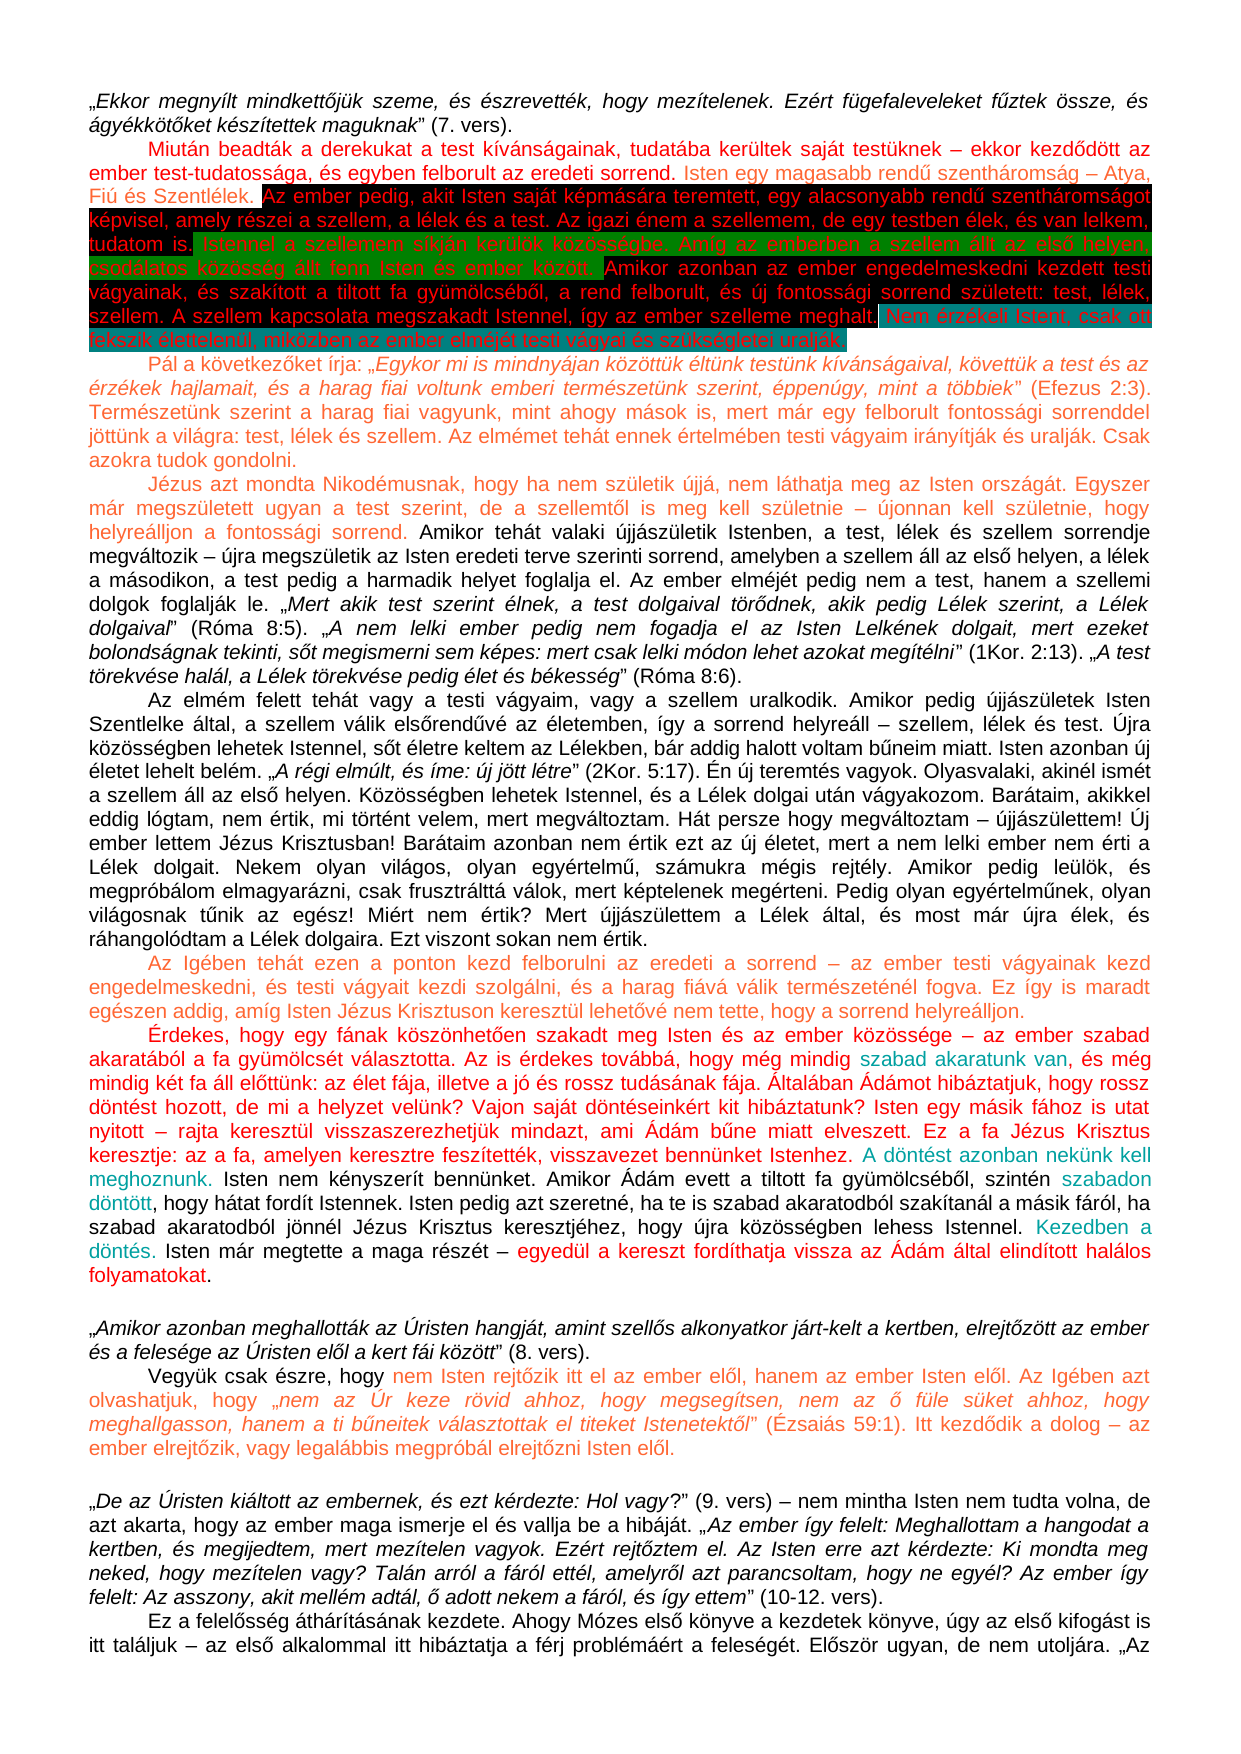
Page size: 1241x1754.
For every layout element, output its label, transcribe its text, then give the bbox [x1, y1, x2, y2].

text „Amikor azonban meghallották az Úristen hangját, amint szellős alkonyatkor járt-kelt a kertben, elrejtőzött az ember és a felesége az Úristen elől a kert fái között” (8. vers). [88, 1316, 1152, 1364]
text Ez a felelősség áthárításának kezdete. Ahogy Mózes első könyve a kezdetek könyve, úgy az első kifogást is itt találjuk – az első alkalommal itt hibáztatja a férj problémáért a feleségét. Először ugyan, de nem utoljára. „Az [88, 1609, 1152, 1657]
text „De az Úristen kiáltott az embernek, és ezt kérdezte: Hol vagy?” (9. vers) – nem mintha Isten nem tudta volna, de azt akarta, hogy az ember maga ismerje el és vallja be a hibáját. „Az ember így felelt: Meghallottam a hangodat a kertben, és megijedtem, mert mezítelen vagyok. Ezért rejtőztem el. Az Isten erre azt kérdezte: Ki mondta meg neked, hogy mezítelen vagy? Talán arról a fáról ettél, amelyről azt parancsoltam, hogy ne egyél? Az ember így felelt: Az asszony, akit mellém adtál, ő adott nekem a fáról, és így ettem” (10-12. vers). [88, 1489, 1152, 1609]
text Az elmém felett tehát vagy a testi vágyaim, vagy a szellem uralkodik. Amikor pedig újjászületek Isten Szentlelke által, a szellem válik elsőrendűvé az életemben, így a sorrend helyreáll – szellem, lélek és test. Újra közösségben lehetek Istennel, sőt életre keltem az Lélekben, bár addig halott voltam bűneim miatt. Isten azonban új életet lehelt belém. „A régi elmúlt, és íme: új jött létre” (2Kor. 5:17). Én új teremtés vagyok. Olyasvalaki, akinél ismét a szellem áll az első helyen. Közösségben lehetek Istennel, és a Lélek dolgai után vágyakozom. Barátaim, akikkel eddig lógtam, nem értik, mi történt velem, mert megváltoztam. Hát persze hogy megváltoztam – újjászülettem! Új ember lettem Jézus Krisztusban! Barátaim azonban nem értik ezt az új életet, mert a nem lelki ember nem érti a Lélek dolgait. Nekem olyan világos, olyan egyértelmű, számukra mégis rejtély. Amikor pedig leülök, és megpróbálom elmagyarázni, csak frusztrálttá válok, mert képtelenek megérteni. Pedig olyan egyértelműnek, olyan világosnak tűnik az egész! Miért nem értik? Mert újjászülettem a Lélek által, és most már újra élek, és ráhangolódtam a Lélek dolgaira. Ezt viszont sokan nem értik. [88, 687, 1152, 951]
text Pál a következőket írja: „Egykor mi is mindnyájan közöttük éltünk testünk kívánságaival, követtük a test és az érzékek hajlamait, és a harag fiai voltunk emberi természetünk szerint, éppenúgy, mint a többiek” (Efezus 2:3). Természetünk szerint a harag fiai vagyunk, mint ahogy mások is, mert már egy felborult fontossági sorrenddel jöttünk a világra: test, lélek és szellem. Az elmémet tehát ennek értelmében testi vágyaim irányítják és uralják. Csak azokra tudok gondolni. [88, 352, 1152, 472]
text Érdekes, hogy egy fának köszönhetően szakadt meg Isten és az ember közössége – az ember szabad akaratából a fa gyümölcsét választotta. Az is érdekes továbbá, hogy még mindig szabad akaratunk van, és még mindig két fa áll előttünk: az élet fája, illetve a jó és rossz tudásának fája. Általában Ádámot hibáztatjuk, hogy rossz döntést hozott, de mi a helyzet velünk? Vajon saját döntéseinkért kit hibáztatunk? Isten egy másik fához is utat nyitott – rajta keresztül visszaszerezhetjük mindazt, ami Ádám bűne miatt elveszett. Ez a fa Jézus Krisztus keresztje: az a fa, amelyen keresztre feszítették, visszavezet bennünket Istenhez. A döntést azonban nekünk kell meghoznunk. Isten nem kényszerít bennünket. Amikor Ádám evett a tiltott fa gyümölcséből, szintén szabadon döntött, hogy hátat fordít Istennek. Isten pedig azt szeretné, ha te is szabad akaratodból szakítanál a másik fáról, ha szabad akaratodból jönnél Jézus Krisztus keresztjéhez, hogy újra közösségben lehess Istennel. Kezedben a döntés. Isten már megtette a maga részét – egyedül a kereszt fordíthatja vissza az Ádám által elindított halálos folyamatokat. [88, 1023, 1152, 1286]
text Az Igében tehát ezen a ponton kezd felborulni az eredeti a sorrend – az ember testi vágyainak kezd engedelmeskedni, és testi vágyait kezdi szolgálni, és a harag fiává válik természeténél fogva. Ez így is maradt egészen addig, amíg Isten Jézus Krisztuson keresztül lehetővé nem tette, hogy a sorrend helyreálljon. [88, 951, 1152, 1023]
text „Ekkor megnyílt mindkettőjük szeme, és észrevették, hogy mezítelenek. Ezért fügefaleveleket fűztek össze, és ágyékkötőket készítettek maguknak” (7. vers). [88, 88, 1152, 136]
text Vegyük csak észre, hogy nem Isten rejtőzik itt el az ember elől, hanem az ember Isten elől. Az Igében azt olvashatjuk, hogy „nem az Úr keze rövid ahhoz, hogy megsegítsen, nem az ő füle süket ahhoz, hogy meghallgasson, hanem a ti bűneitek választottak el titeket Istenetektől” (Ézsaiás 59:1). Itt kezdődik a dolog – az ember elrejtőzik, vagy legalábbis megpróbál elrejtőzni Isten elől. [88, 1364, 1152, 1460]
text Miután beadták a derekukat a test kívánságainak, tudatába kerültek saját testüknek – ekkor kezdődött az ember test-tudatossága, és egyben felborult az eredeti sorrend. Isten egy magasabb rendű szentháromság – Atya, Fiú és Szentlélek. Az ember pedig, akit Isten saját képmására teremtett, egy alacsonyabb rendű szentháromságot képvisel, amely részei a szellem, a lélek és a test. Az igazi énem a szellemem, de egy testben élek, és van lelkem, tudatom is. Istennel a szellemem síkján kerülök közösségbe. Amíg az emberben a szellem állt az első helyen, csodálatos közösség állt fenn Isten és ember között. Amikor azonban az ember engedelmeskedni kezdett testi vágyainak, és szakított a tiltott fa gyümölcséből, a rend felborult, és új fontossági sorrend született: test, lélek, szellem. A szellem kapcsolata megszakadt Istennel, így az ember szelleme meghalt. Nem érzékeli Istent, csak ott fekszik élettelenül, miközben az ember elméjét testi vágyai és szükségletei uralják. [88, 136, 1152, 352]
text Jézus azt mondta Nikodémusnak, hogy ha nem születik újjá, nem láthatja meg az Isten országát. Egyszer már megszületett ugyan a test szerint, de a szellemtől is meg kell születnie – újonnan kell születnie, hogy helyreálljon a fontossági sorrend. Amikor tehát valaki újjászületik Istenben, a test, lélek és szellem sorrendje megváltozik – újra megszületik az Isten eredeti terve szerinti sorrend, amelyben a szellem áll az első helyen, a lélek a másodikon, a test pedig a harmadik helyet foglalja el. Az ember elméjét pedig nem a test, hanem a szellemi dolgok foglalják le. „Mert akik test szerint élnek, a test dolgaival törődnek, akik pedig Lélek szerint, a Lélek dolgaival” (Róma 8:5). „A nem lelki ember pedig nem fogadja el az Isten Lelkének dolgait, mert ezeket bolondságnak tekinti, sőt megismerni sem képes: mert csak lelki módon lehet azokat megítélni” (1Kor. 2:13). „A test törekvése halál, a Lélek törekvése pedig élet és békesség” (Róma 8:6). [88, 472, 1152, 687]
